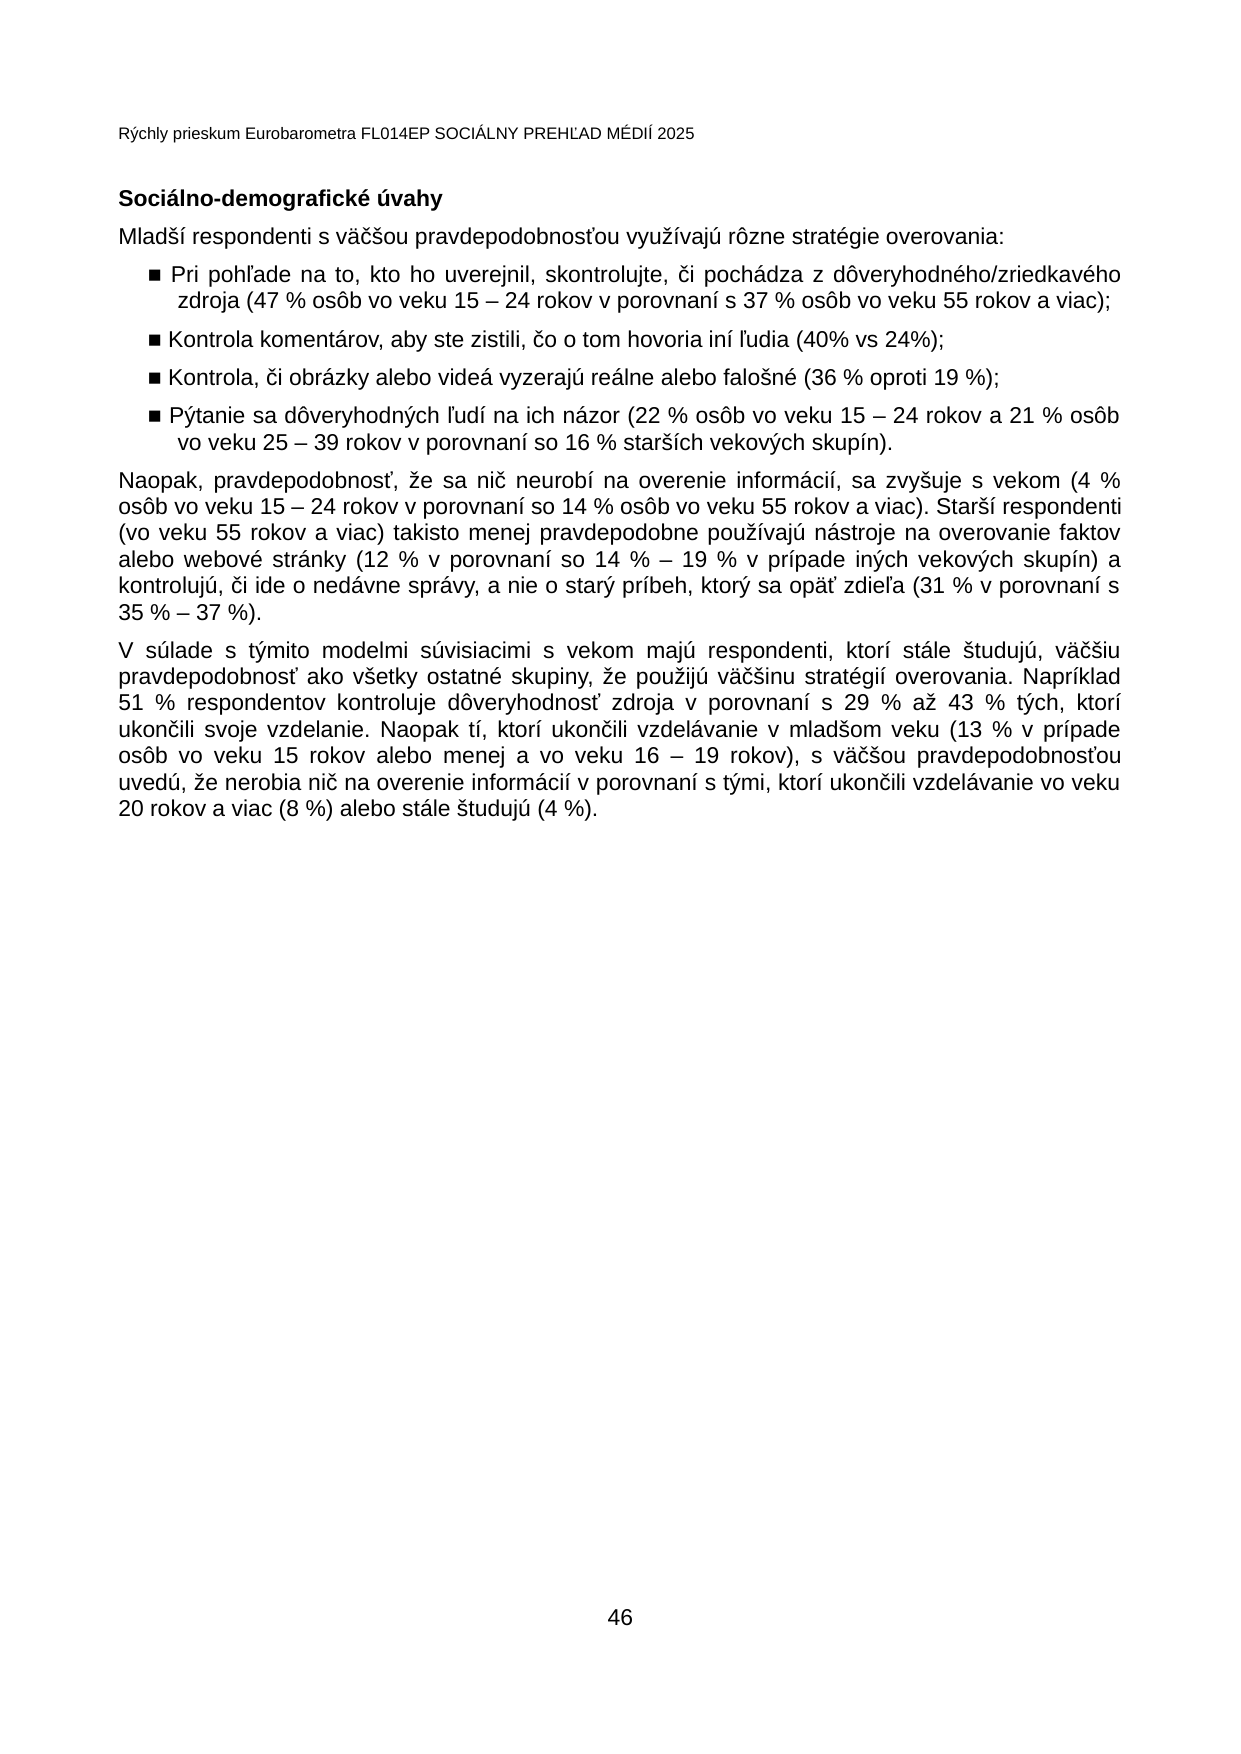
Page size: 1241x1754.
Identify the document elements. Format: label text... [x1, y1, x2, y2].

text Naopak, pravdepodobnosť, že sa nič neurobí na overenie informácií, sa zvyšuje s vekom (4 % osôb vo veku 15 – 24 rokov v porovnaní so 14 % osôb vo veku 55 rokov a viac). Starší respondenti (vo veku 55 rokov a viac) takisto menej pravdepodobne používajú nástroje na overovanie faktov alebo webové stránky (12 % v porovnaní so 14 % – 19 % v prípade iných vekových skupín) a kontrolujú, či ide o nedávne správy, a nie o starý príbeh, ktorý sa opäť zdieľa (31 % v porovnaní s 35 % – 37 %). [118, 467, 1122, 625]
text V súlade s týmito modelmi súvisiacimi s vekom majú respondenti, ktorí stále študujú, väčšiu pravdepodobnosť ako všetky ostatné skupiny, že použijú väčšinu stratégií overovania. Napríklad 51 % respondentov kontroluje dôveryhodnosť zdroja v porovnaní s 29 % až 43 % tých, ktorí ukončili svoje vzdelanie. Naopak tí, ktorí ukončili vzdelávanie v mladšom veku (13 % v prípade osôb vo veku 15 rokov alebo menej a vo veku 16 – 19 rokov), s väčšou pravdepodobnosťou uvedú, že nerobia nič na overenie informácií v porovnaní s tými, ktorí ukončili vzdelávanie vo veku 20 rokov a viac (8 %) alebo stále študujú (4 %). [118, 637, 1122, 821]
text ■ Kontrola komentárov, aby ste zistili, čo o tom hovoria iní ľudia (40% vs 24%); [148, 326, 1122, 352]
text Sociálno-demografické úvahy [118, 184, 1122, 211]
text Mladší respondenti s väčšou pravdepodobnosťou využívajú rôzne stratégie overovania: [118, 223, 1122, 249]
text ■ Kontrola, či obrázky alebo videá vyzerajú reálne alebo falošné (36 % oproti 19 %); [148, 364, 1122, 390]
text ■ Pýtanie sa dôveryhodných ľudí na ich názor (22 % osôb vo veku 15 – 24 rokov a 21 % osôb vo veku 25 – 39 rokov v porovnaní so 16 % starších vekových skupín). [148, 402, 1122, 455]
text ■ Pri pohľade na to, kto ho uverejnil, skontrolujte, či pochádza z dôveryhodného/zriedkavého zdroja (47 % osôb vo veku 15 – 24 rokov v porovnaní s 37 % osôb vo veku 55 rokov a viac); [148, 261, 1122, 314]
